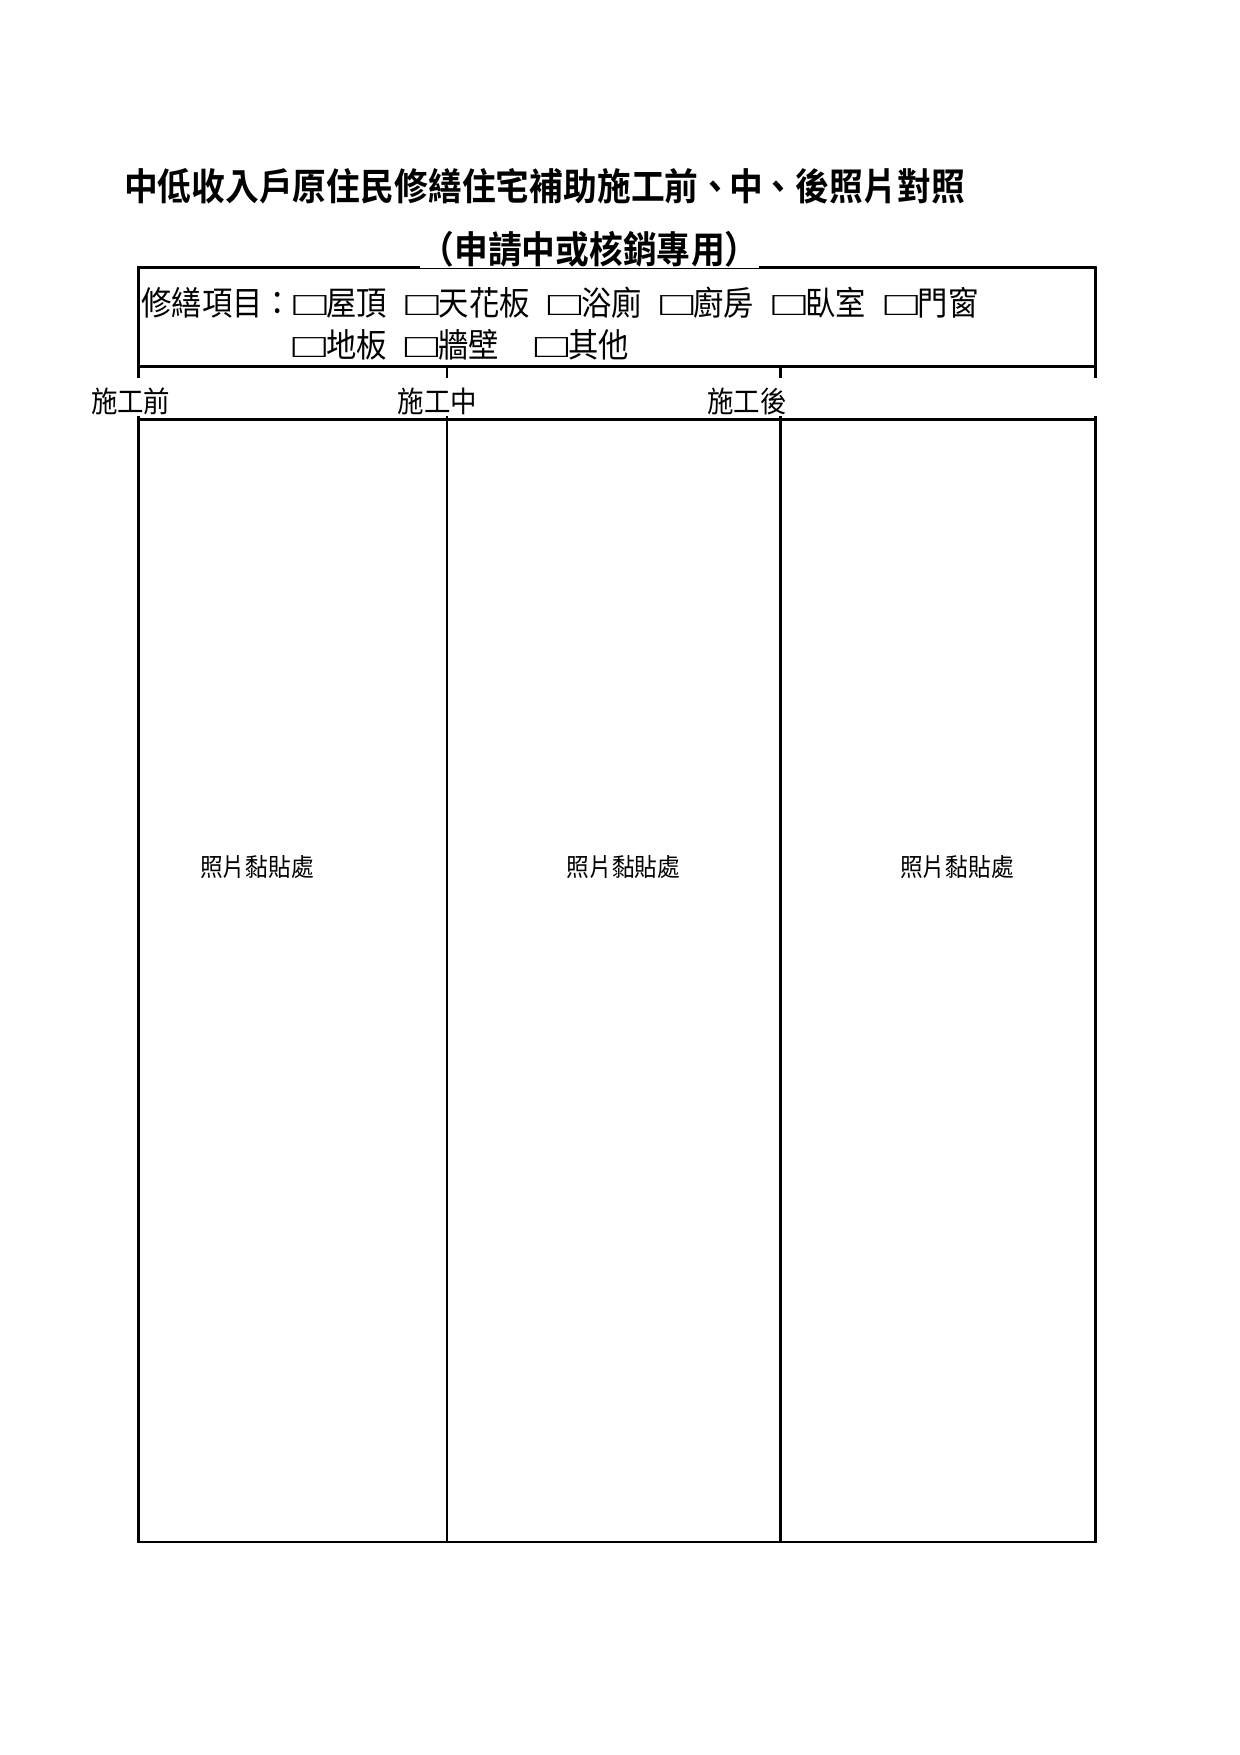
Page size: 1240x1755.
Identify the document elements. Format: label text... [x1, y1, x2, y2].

text 照片黏貼處 [566, 847, 680, 880]
text （申請中或核銷專用） [420, 219, 759, 268]
text 照片黏貼處 [900, 847, 1014, 880]
text 修繕項目：□屋頂 □天花板 □浴廁 □廚房 □臥室 □門窗 [141, 277, 994, 321]
text 中低收入戶原住民修繕住宅補助施工前、中、後照片對照表 [124, 157, 993, 206]
text □地板 □牆壁 □其他 [292, 319, 658, 362]
text 施工前 施工中 施工後 [91, 378, 1239, 416]
text 照片黏貼處 [200, 847, 314, 880]
